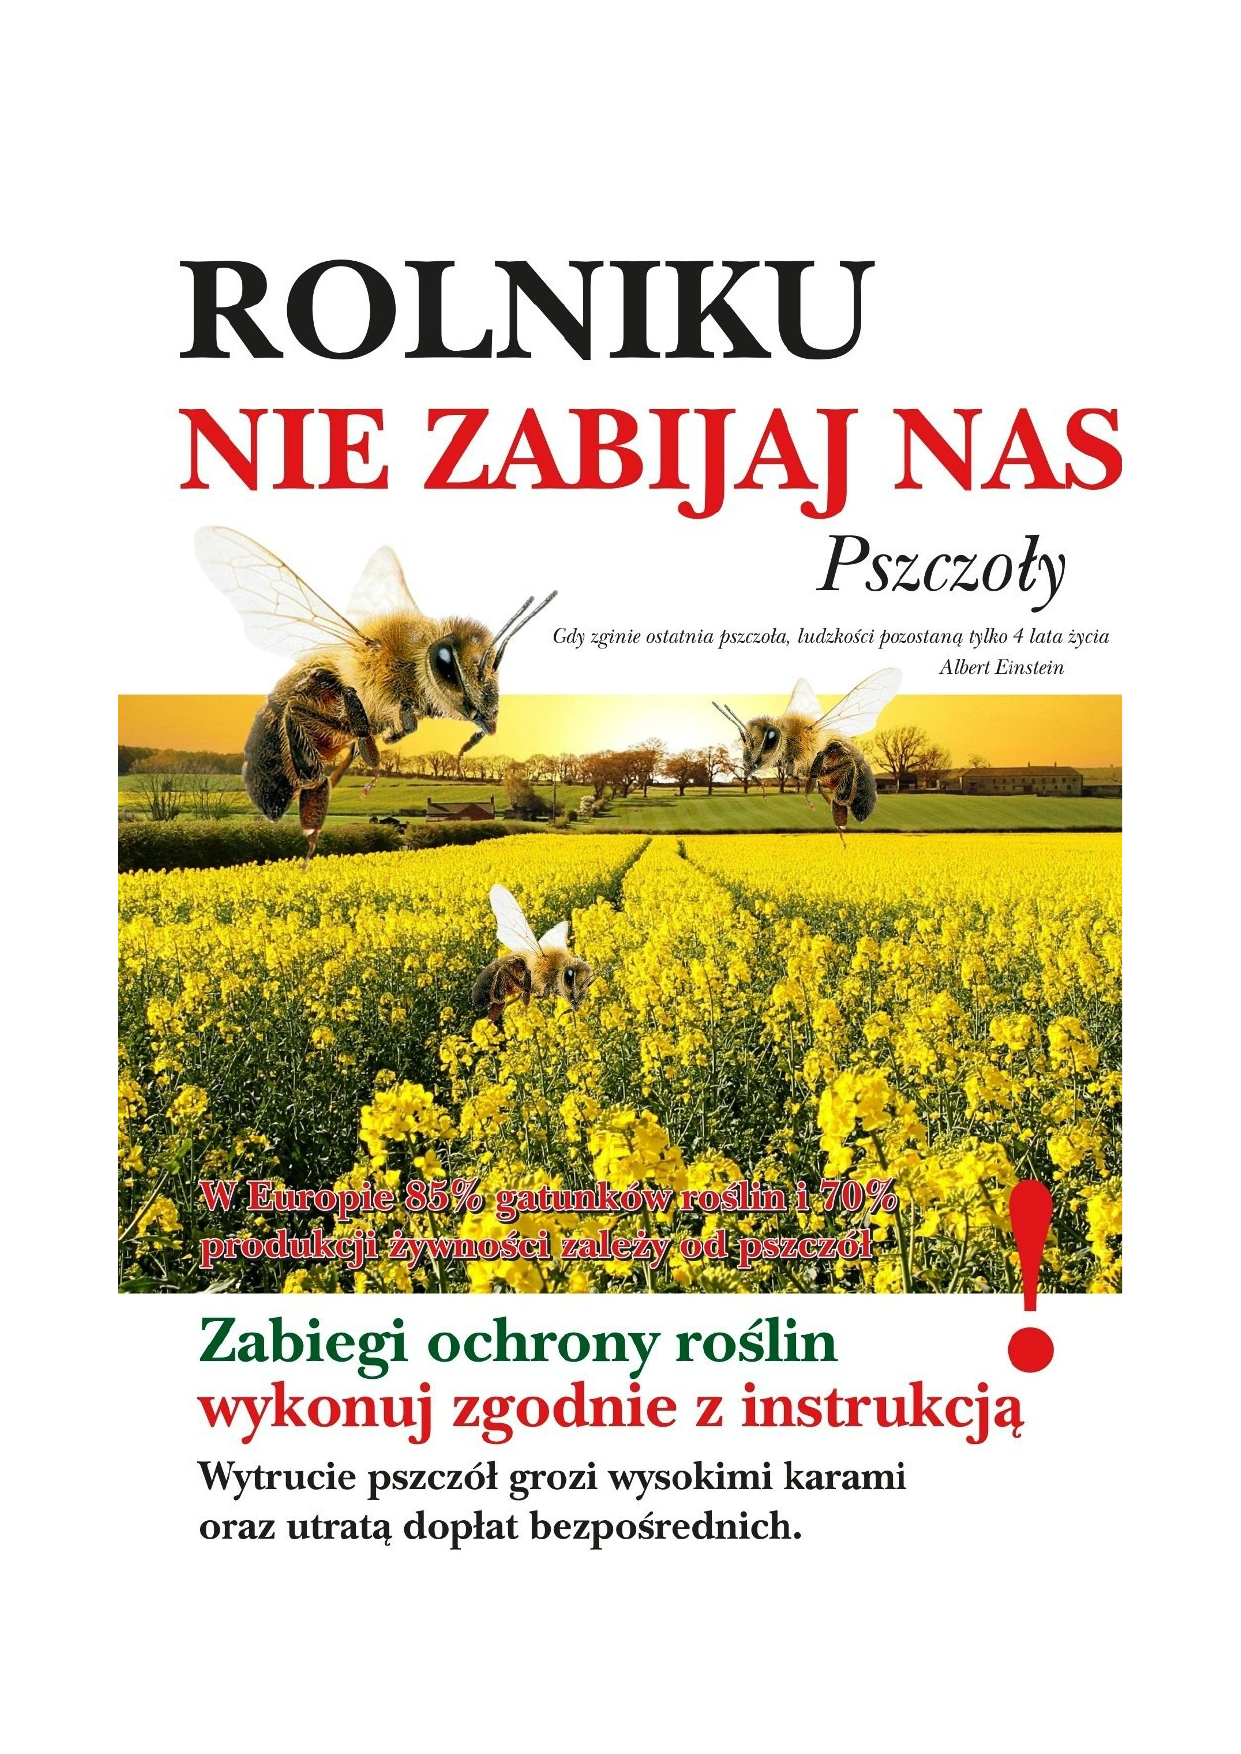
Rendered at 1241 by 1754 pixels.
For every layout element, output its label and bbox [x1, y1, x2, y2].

picture [118, 200, 1123, 1553]
